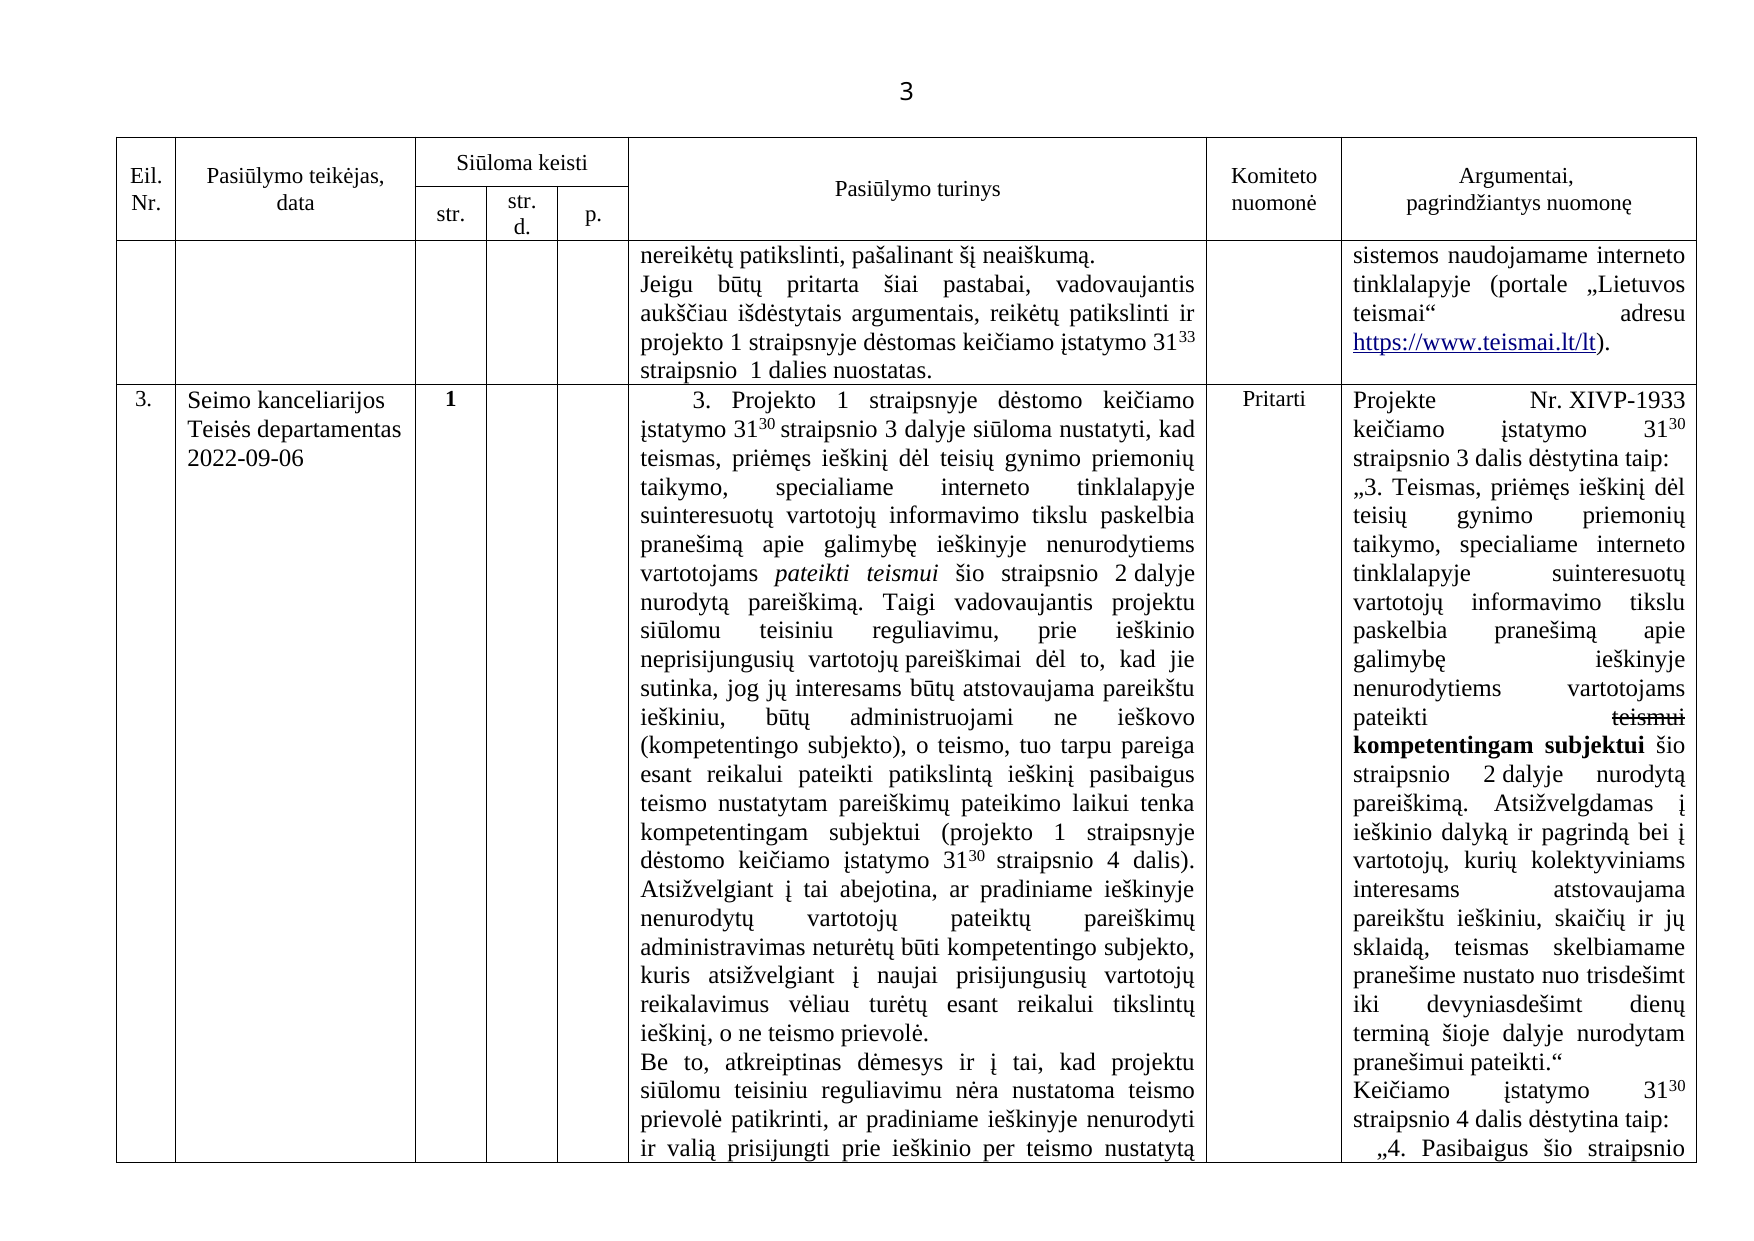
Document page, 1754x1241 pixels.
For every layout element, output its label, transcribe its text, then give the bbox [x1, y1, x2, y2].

table_cell [1207, 241, 1341, 384]
table_cell 3. Projekto 1 straipsnyje dėstomo keičiamo įstatymo 3130 straipsnio 3 dalyje siūloma nustatyti, kad teismas, priėmęs ieškinį dėl teisių gynimo priemonių taikymo, specialiame interneto tinklalapyje suinteresuotų vartotojų informavimo tikslu paskelbia pranešimą apie galimybę ieškinyje nenurodytiems vartotojams pateikti teismui šio straipsnio 2 dalyje nurodytą pareiškimą. Taigi vadovaujantis projektu siūlomu teisiniu reguliavimu, prie ieškinio neprisijungusių vartotojų pareiškimai dėl to, kad jie sutinka, jog jų interesams būtų atstovaujama pareikštu ieškiniu, būtų administruojami ne ieškovo (kompetentingo subjekto), o teismo, tuo tarpu pareiga esant reikalui pateikti patikslintą ieškinį pasibaigus teismo nustatytam pareiškimų pateikimo laikui tenka kompetentingam subjektui (projekto 1 straipsnyje dėstomo keičiamo įstatymo 3130 straipsnio 4 dalis). Atsižvelgiant į tai abejotina, ar pradiniame ieškinyje nenurodytų vartotojų pateiktų pareiškimų administravimas neturėtų būti kompetentingo subjekto, kuris atsižvelgiant į naujai prisijungusių vartotojų reikalavimus vėliau turėtų esant reikalui tikslintų ieškinį, o ne teismo prievolė. Be to, atkreiptinas dėmesys ir į tai, kad projektu siūlomu teisiniu reguliavimu nėra nustatoma teismo prievolė patikrinti, ar pradiniame ieškinyje nenurodyti ir valią prisijungti prie ieškinio per teismo nustatytą [629, 385, 1206, 1162]
table_header Argumentai, pagrindžiantys nuomonę [1342, 138, 1696, 239]
table_cell [117, 241, 175, 384]
table_cell p. [558, 187, 628, 239]
table_cell [558, 385, 628, 1162]
table_header Eil. Nr. [117, 138, 175, 239]
table_cell [487, 241, 557, 384]
table_cell [176, 241, 415, 384]
table_cell Projekte Nr. XIVP-1933 keičiamo įstatymo 3130 straipsnio 3 dalis dėstytina taip: „3. Teismas, priėmęs ieškinį dėl teisių gynimo priemonių taikymo, specialiame interneto tinklalapyje suinteresuotų vartotojų informavimo tikslu paskelbia pranešimą apie galimybę ieškinyje nenurodytiems vartotojams pateikti teismui kompetentingam subjektui šio straipsnio 2 dalyje nurodytą pareiškimą. Atsižvelgdamas į ieškinio dalyką ir pagrindą bei į vartotojų, kurių kolektyviniams interesams atstovaujama pareikštu ieškiniu, skaičių ir jų sklaidą, teismas skelbiamame pranešime nustato nuo trisdešimt iki devyniasdešimt dienų terminą šioje dalyje nurodytam pranešimui pateikti.“ Keičiamo įstatymo 3130 straipsnio 4 dalis dėstytina taip: „4. Pasibaigus šio straipsnio [1342, 385, 1696, 1162]
table_cell nereikėtų patikslinti, pašalinant šį neaiškumą. Jeigu būtų pritarta šiai pastabai, vadovaujantis aukščiau išdėstytais argumentais, reikėtų patikslinti ir projekto 1 straipsnyje dėstomas keičiamo įstatymo 3133 straipsnio 1 dalies nuostatas. [629, 241, 1206, 384]
table_header Pasiūlymo teikėjas, data [176, 138, 415, 239]
table_cell [558, 241, 628, 384]
table_cell [416, 241, 486, 384]
table_header Pasiūlymo turinys [629, 138, 1206, 239]
table_cell 3. [117, 385, 175, 1162]
table_cell str. [416, 187, 486, 239]
table_cell 1 [416, 385, 486, 1162]
table_cell Pritarti [1207, 385, 1341, 1162]
table_cell [487, 385, 557, 1162]
table_header Komiteto nuomonė [1207, 138, 1341, 239]
table_cell sistemos naudojamame interneto tinklalapyje (portale „Lietuvos teismai“ adresu https://www.teismai.lt/lt). [1342, 241, 1696, 384]
table_header Siūloma keisti [416, 138, 628, 186]
table_cell Seimo kanceliarijos Teisės departamentas 2022-09-06 [176, 385, 415, 1162]
table_cell str. d. [487, 187, 557, 239]
